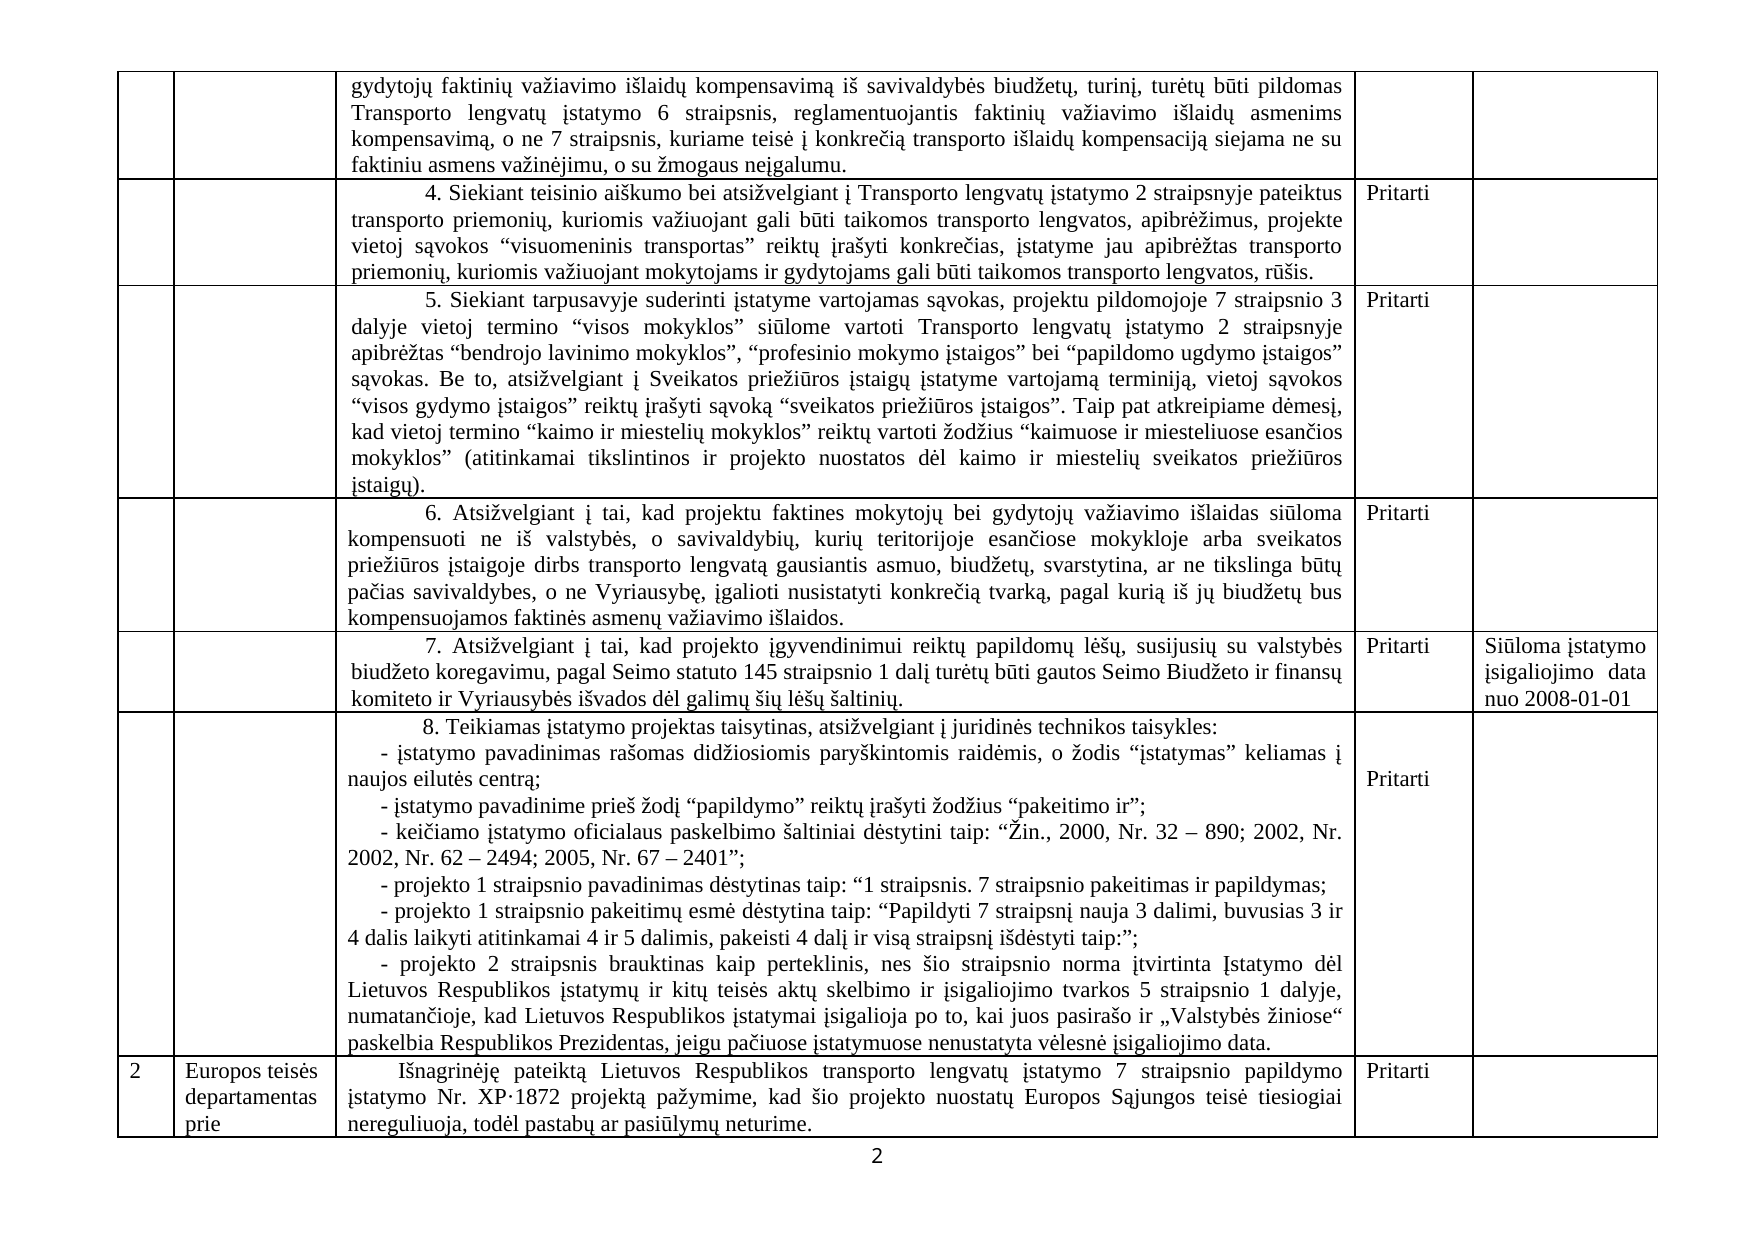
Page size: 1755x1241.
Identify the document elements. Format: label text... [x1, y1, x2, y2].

table_cell [1474, 72, 1657, 178]
table_cell [119, 632, 173, 711]
table_cell Pritarti [1356, 286, 1472, 497]
table_cell 8. Teikiamas įstatymo projektas taisytinas, atsižvelgiant į juridinės technikos taisykles: - įstatymo pavadinimas rašomas didžiosiomis paryškintomis raidėmis, o žodis “įstatymas” keliamas į naujos eilutės centrą; - įstatymo pavadinime prieš žodį “papildymo” reiktų įrašyti žodžius “pakeitimo ir”; - keičiamo įstatymo oficialaus paskelbimo šaltiniai dėstytini taip: “Žin., 2000, Nr. 32 – 890; 2002, Nr. 2002, Nr. 62 – 2494; 2005, Nr. 67 – 2401”; - projekto 1 straipsnio pavadinimas dėstytinas taip: “1 straipsnis. 7 straipsnio pakeitimas ir papildymas; - projekto 1 straipsnio pakeitimų esmė dėstytina taip: “Papildyti 7 straipsnį nauja 3 dalimi, buvusias 3 ir 4 dalis laikyti atitinkamai 4 ir 5 dalimis, pakeisti 4 dalį ir visą straipsnį išdėstyti taip:”; - projekto 2 straipsnis brauktinas kaip perteklinis, nes šio straipsnio norma įtvirtinta Įstatymo dėl Lietuvos Respublikos įstatymų ir kitų teisės aktų skelbimo ir įsigaliojimo tvarkos 5 straipsnio 1 dalyje, numatančioje, kad Lietuvos Respublikos įstatymai įsigalioja po to, kai juos pasirašo ir „Valstybės žiniose“ paskelbia Respublikos Prezidentas, jeigu pačiuose įstatymuose nenustatyta vėlesnė įsigaliojimo data. [337, 713, 1354, 1055]
table_cell gydytojų faktinių važiavimo išlaidų kompensavimą iš savivaldybės biudžetų, turinį, turėtų būti pildomas Transporto lengvatų įstatymo 6 straipsnis, reglamentuojantis faktinių važiavimo išlaidų asmenims kompensavimą, o ne 7 straipsnis, kuriame teisė į konkrečią transporto išlaidų kompensaciją siejama ne su faktiniu asmens važinėjimu, o su žmogaus neįgalumu. [337, 72, 1354, 178]
table_cell [175, 286, 335, 497]
table_cell [1474, 713, 1657, 1055]
table_cell [1474, 180, 1657, 285]
table_cell 4. Siekiant teisinio aiškumo bei atsižvelgiant į Transporto lengvatų įstatymo 2 straipsnyje pateiktus transporto priemonių, kuriomis važiuojant gali būti taikomos transporto lengvatos, apibrėžimus, projekte vietoj sąvokos “visuomeninis transportas” reiktų įrašyti konkrečias, įstatyme jau apibrėžtas transporto priemonių, kuriomis važiuojant mokytojams ir gydytojams gali būti taikomos transporto lengvatos, rūšis. [337, 180, 1354, 285]
table_cell [119, 499, 173, 631]
table_cell [119, 72, 173, 178]
table_cell 5. Siekiant tarpusavyje suderinti įstatyme vartojamas sąvokas, projektu pildomojoje 7 straipsnio 3 dalyje vietoj termino “visos mokyklos” siūlome vartoti Transporto lengvatų įstatymo 2 straipsnyje apibrėžtas “bendrojo lavinimo mokyklos”, “profesinio mokymo įstaigos” bei “papildomo ugdymo įstaigos” sąvokas. Be to, atsižvelgiant į Sveikatos priežiūros įstaigų įstatyme vartojamą terminiją, vietoj sąvokos “visos gydymo įstaigos” reiktų įrašyti sąvoką “sveikatos priežiūros įstaigos”. Taip pat atkreipiame dėmesį, kad vietoj termino “kaimo ir miestelių mokyklos” reiktų vartoti žodžius “kaimuose ir miesteliuose esančios mokyklos” (atitinkamai tikslintinos ir projekto nuostatos dėl kaimo ir miestelių sveikatos priežiūros įstaigų). [337, 286, 1354, 497]
table_cell [1356, 72, 1472, 178]
table_cell [175, 180, 335, 285]
table_cell Pritarti [1356, 180, 1472, 285]
table_cell [1474, 286, 1657, 497]
table_cell [175, 632, 335, 711]
table_cell Pritarti [1356, 713, 1472, 1055]
table_cell Pritarti [1356, 499, 1472, 631]
table_cell [1474, 1057, 1657, 1136]
table_cell Pritarti [1356, 632, 1472, 711]
table_cell [119, 286, 173, 497]
table_cell [1474, 499, 1657, 631]
table_cell [175, 499, 335, 631]
table_cell 2 [119, 1057, 173, 1136]
table_cell [175, 713, 335, 1055]
table_cell [175, 72, 335, 178]
table_cell Siūloma įstatymo įsigaliojimo data nuo 2008-01-01 [1474, 632, 1657, 711]
table_cell Europos teisės departamentas prie [175, 1057, 335, 1136]
table_cell Išnagrinėję pateiktą Lietuvos Respublikos transporto lengvatų įstatymo 7 straipsnio papildymo įstatymo Nr. XP·1872 projektą pažymime, kad šio projekto nuostatų Europos Sąjungos teisė tiesiogiai nereguliuoja, todėl pastabų ar pasiūlymų neturime. [337, 1057, 1354, 1136]
table_cell 7. Atsižvelgiant į tai, kad projekto įgyvendinimui reiktų papildomų lėšų, susijusių su valstybės biudžeto koregavimu, pagal Seimo statuto 145 straipsnio 1 dalį turėtų būti gautos Seimo Biudžeto ir finansų komiteto ir Vyriausybės išvados dėl galimų šių lėšų šaltinių. [337, 632, 1354, 711]
table_cell 6. Atsižvelgiant į tai, kad projektu faktines mokytojų bei gydytojų važiavimo išlaidas siūloma kompensuoti ne iš valstybės, o savivaldybių, kurių teritorijoje esančiose mokykloje arba sveikatos priežiūros įstaigoje dirbs transporto lengvatą gausiantis asmuo, biudžetų, svarstytina, ar ne tikslinga būtų pačias savivaldybes, o ne Vyriausybę, įgalioti nusistatyti konkrečią tvarką, pagal kurią iš jų biudžetų bus kompensuojamos faktinės asmenų važiavimo išlaidos. [337, 499, 1354, 631]
table_cell Pritarti [1356, 1057, 1472, 1136]
table_cell [119, 180, 173, 285]
table_cell [119, 713, 173, 1055]
